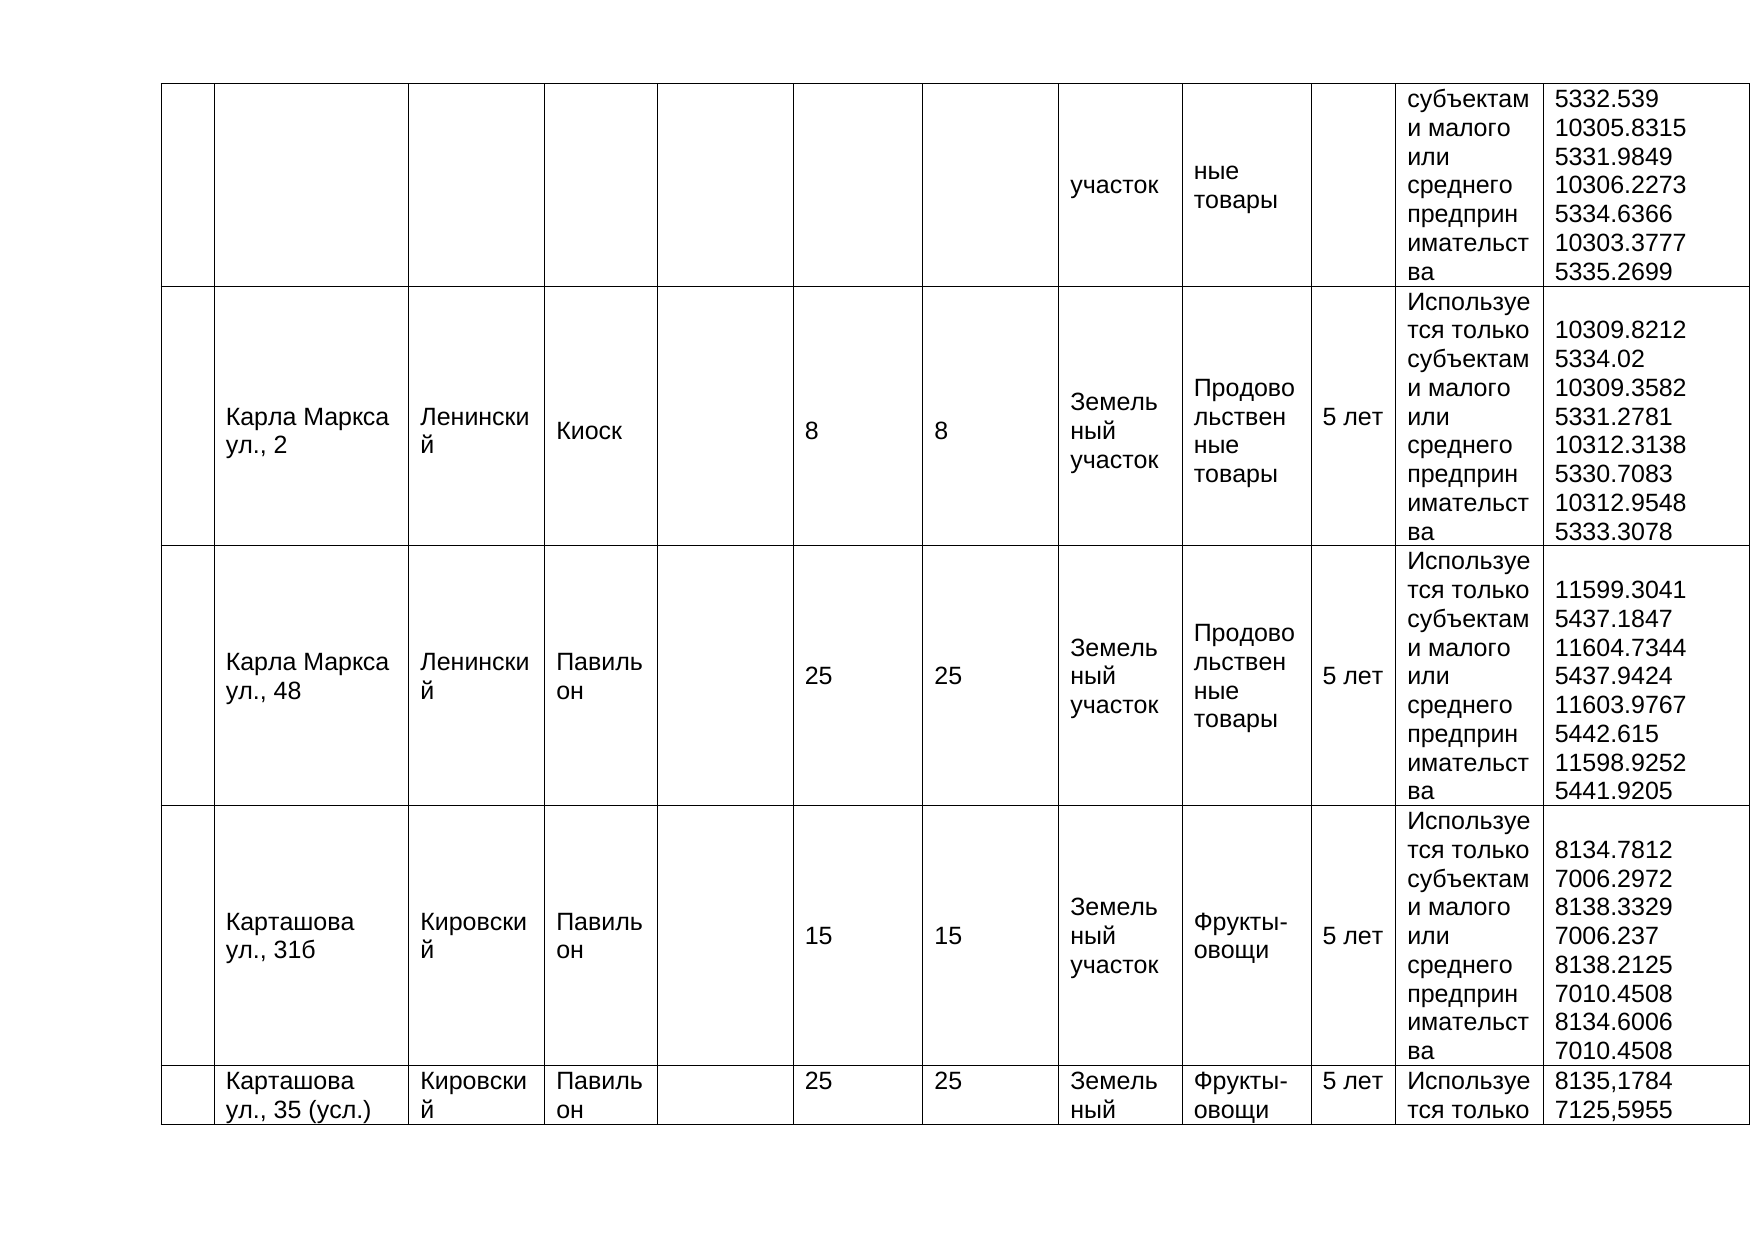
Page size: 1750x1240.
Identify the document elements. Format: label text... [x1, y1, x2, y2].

table_cell 5 лет [1312, 546, 1395, 805]
table_cell 10309.8212 5334.02 10309.3582 5331.2781 10312.3138 5330.7083 10312.9548 5333.3078 [1544, 287, 1749, 545]
table_cell Земельный участок [1059, 287, 1182, 545]
table_cell Ленинский [409, 287, 544, 545]
table_cell Павильон [545, 1066, 657, 1123]
table_cell Фрукты-овощи [1183, 806, 1311, 1065]
table_cell [658, 1066, 793, 1123]
table_cell [658, 806, 793, 1065]
table_cell [215, 84, 408, 286]
table_cell 25 [923, 1066, 1058, 1123]
table_cell Карла Маркса ул., 2 [215, 287, 408, 545]
table_cell Карташова ул., 31б [215, 806, 408, 1065]
table_cell [658, 287, 793, 545]
table_cell Используется только субъектами малого или среднего предпринимательства [1396, 546, 1543, 805]
table_cell 11599.3041 5437.1847 11604.7344 5437.9424 11603.9767 5442.615 11598.9252 5441.9205 [1544, 546, 1749, 805]
table_cell Карла Маркса ул., 48 [215, 546, 408, 805]
table_cell Земельный участок [1059, 806, 1182, 1065]
table_cell Павильон [545, 806, 657, 1065]
table_cell [658, 84, 793, 286]
table_cell Земельный участок [1059, 546, 1182, 805]
table_cell [658, 546, 793, 805]
table_cell [794, 84, 922, 286]
table_cell 5 лет [1312, 1066, 1395, 1123]
table_cell 15 [923, 806, 1058, 1065]
table_cell Кировский [409, 806, 544, 1065]
table_cell [545, 84, 657, 286]
table_cell [162, 546, 214, 805]
table_cell 8 [923, 287, 1058, 545]
table_cell Киоск [545, 287, 657, 545]
table_cell Используется только [1396, 1066, 1543, 1123]
table_cell ные товары [1183, 84, 1311, 286]
table_cell 25 [923, 546, 1058, 805]
table_cell 15 [794, 806, 922, 1065]
table_cell 8 [794, 287, 922, 545]
table_cell Используется только субъектами малого или среднего предпринимательства [1396, 287, 1543, 545]
table_cell Карташова ул., 35 (усл.) [215, 1066, 408, 1123]
table_cell Фрукты-овощи [1183, 1066, 1311, 1123]
table_cell [923, 84, 1058, 286]
table_cell [162, 806, 214, 1065]
table_cell Используется только субъектами малого или среднего предпринимательства [1396, 806, 1543, 1065]
table_cell [162, 287, 214, 545]
table_cell [162, 1066, 214, 1123]
table_cell Продовольственные товары [1183, 287, 1311, 545]
table_cell [162, 84, 214, 286]
table_cell субъектами малого или среднего предпринимательства [1396, 84, 1543, 286]
table_cell Павильон [545, 546, 657, 805]
table_cell Продовольственные товары [1183, 546, 1311, 805]
table_cell [409, 84, 544, 286]
table_cell 5 лет [1312, 287, 1395, 545]
table_cell 5 лет [1312, 806, 1395, 1065]
table_cell 25 [794, 546, 922, 805]
table_cell Земельный [1059, 1066, 1182, 1123]
table_cell 8134.7812 7006.2972 8138.3329 7006.237 8138.2125 7010.4508 8134.6006 7010.4508 [1544, 806, 1749, 1065]
table_cell участок [1059, 84, 1182, 286]
table_cell 8135,1784 7125,5955 [1544, 1066, 1749, 1123]
table_cell Ленинский [409, 546, 544, 805]
table_cell 5332.539 10305.8315 5331.9849 10306.2273 5334.6366 10303.3777 5335.2699 [1544, 84, 1749, 286]
table_cell 25 [794, 1066, 922, 1123]
table_cell Кировский [409, 1066, 544, 1123]
table_cell [1312, 84, 1395, 286]
